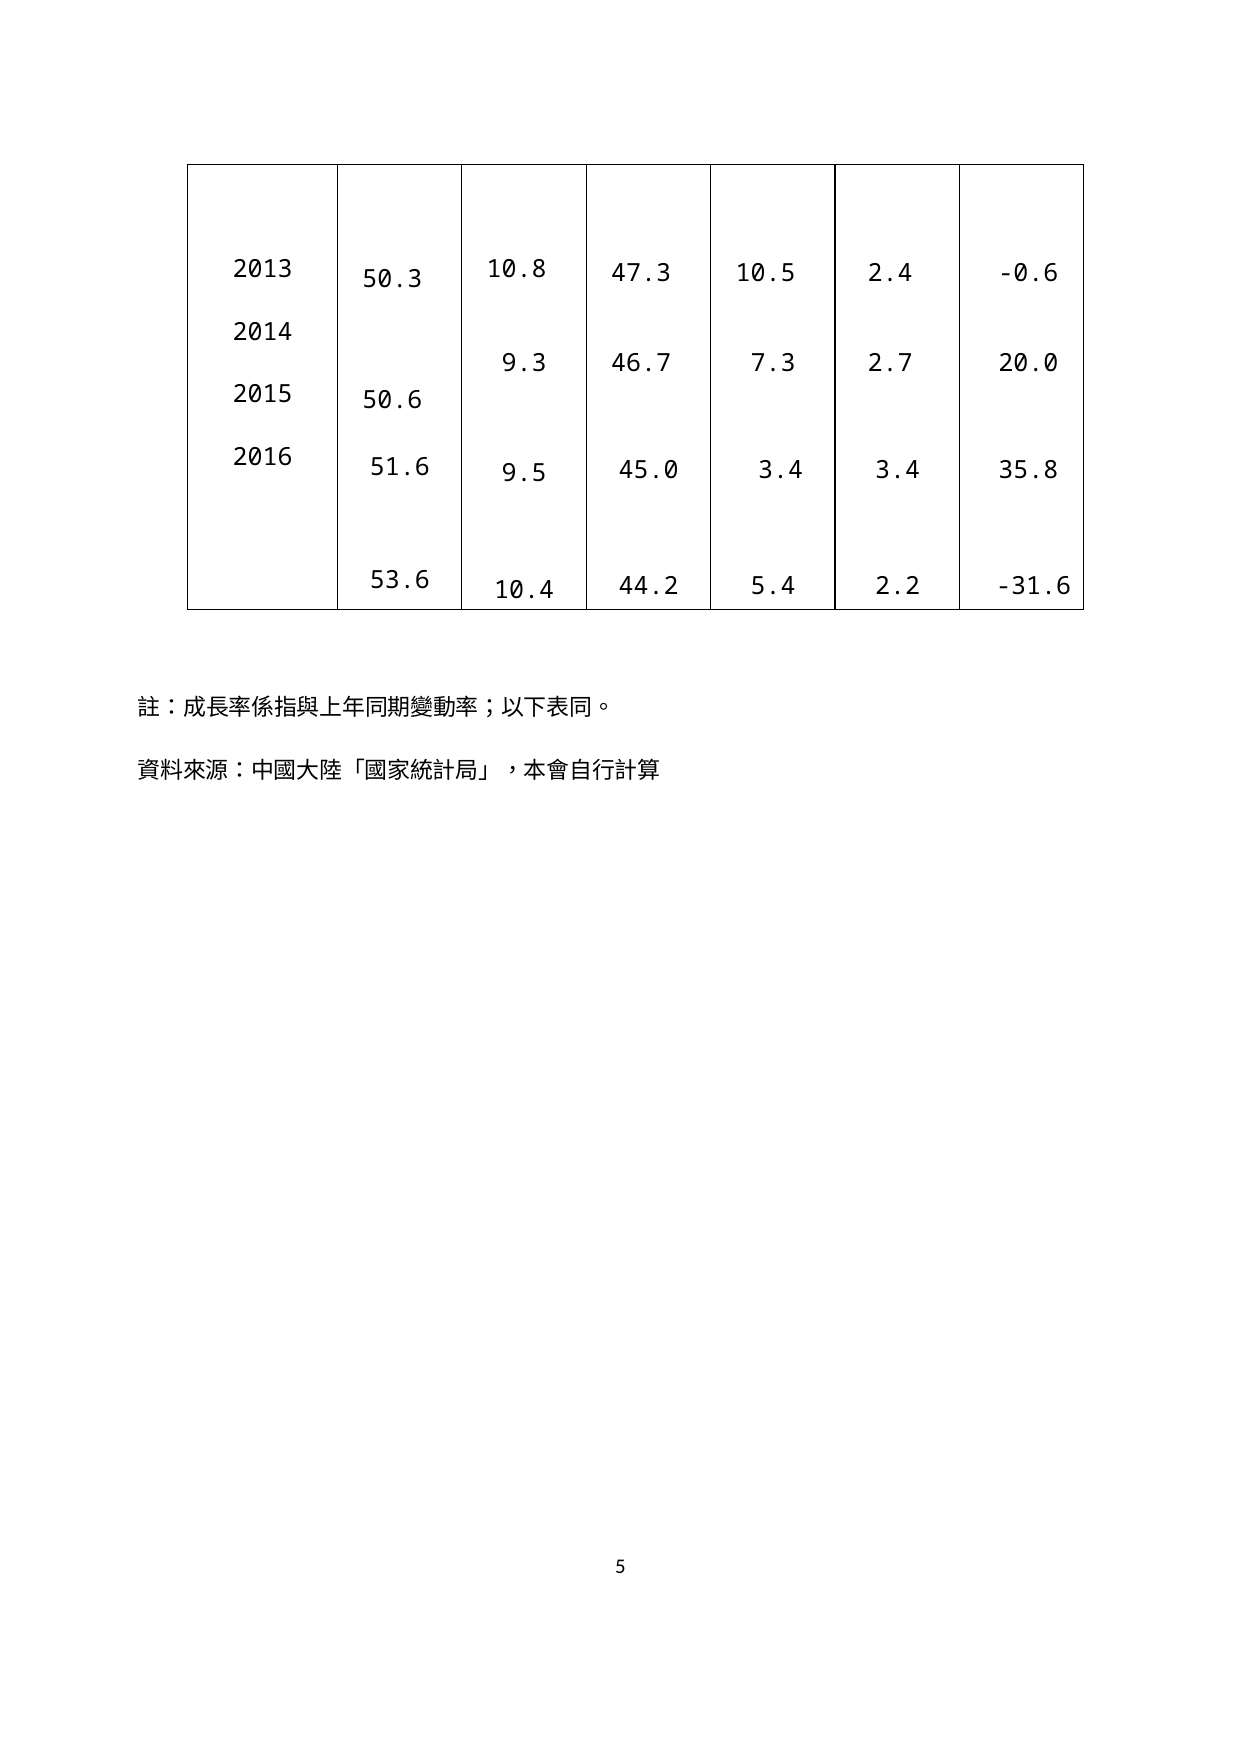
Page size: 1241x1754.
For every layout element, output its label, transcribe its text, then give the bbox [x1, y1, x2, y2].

table_cell -0.6 20.0 35.8 -31.6 [960, 165, 1083, 609]
text 資料來源：中國大陸「國家統計局」，本會自行計算 [137, 727, 1053, 789]
table_cell 10.5 7.3 3.4 5.4 [711, 165, 834, 609]
table_cell 2013 2014 2015 2016 [188, 165, 337, 609]
text 註：成長率係指與上年同期變動率；以下表同。 [137, 664, 1053, 727]
table_cell 2.4 2.7 3.4 2.2 [836, 165, 959, 609]
table_cell 47.3 46.7 45.0 44.2 [587, 165, 710, 609]
table_cell 10.8 9.3 9.5 10.4 [462, 165, 586, 609]
table_cell 50.3 50.6 51.6 53.6 [338, 165, 461, 609]
